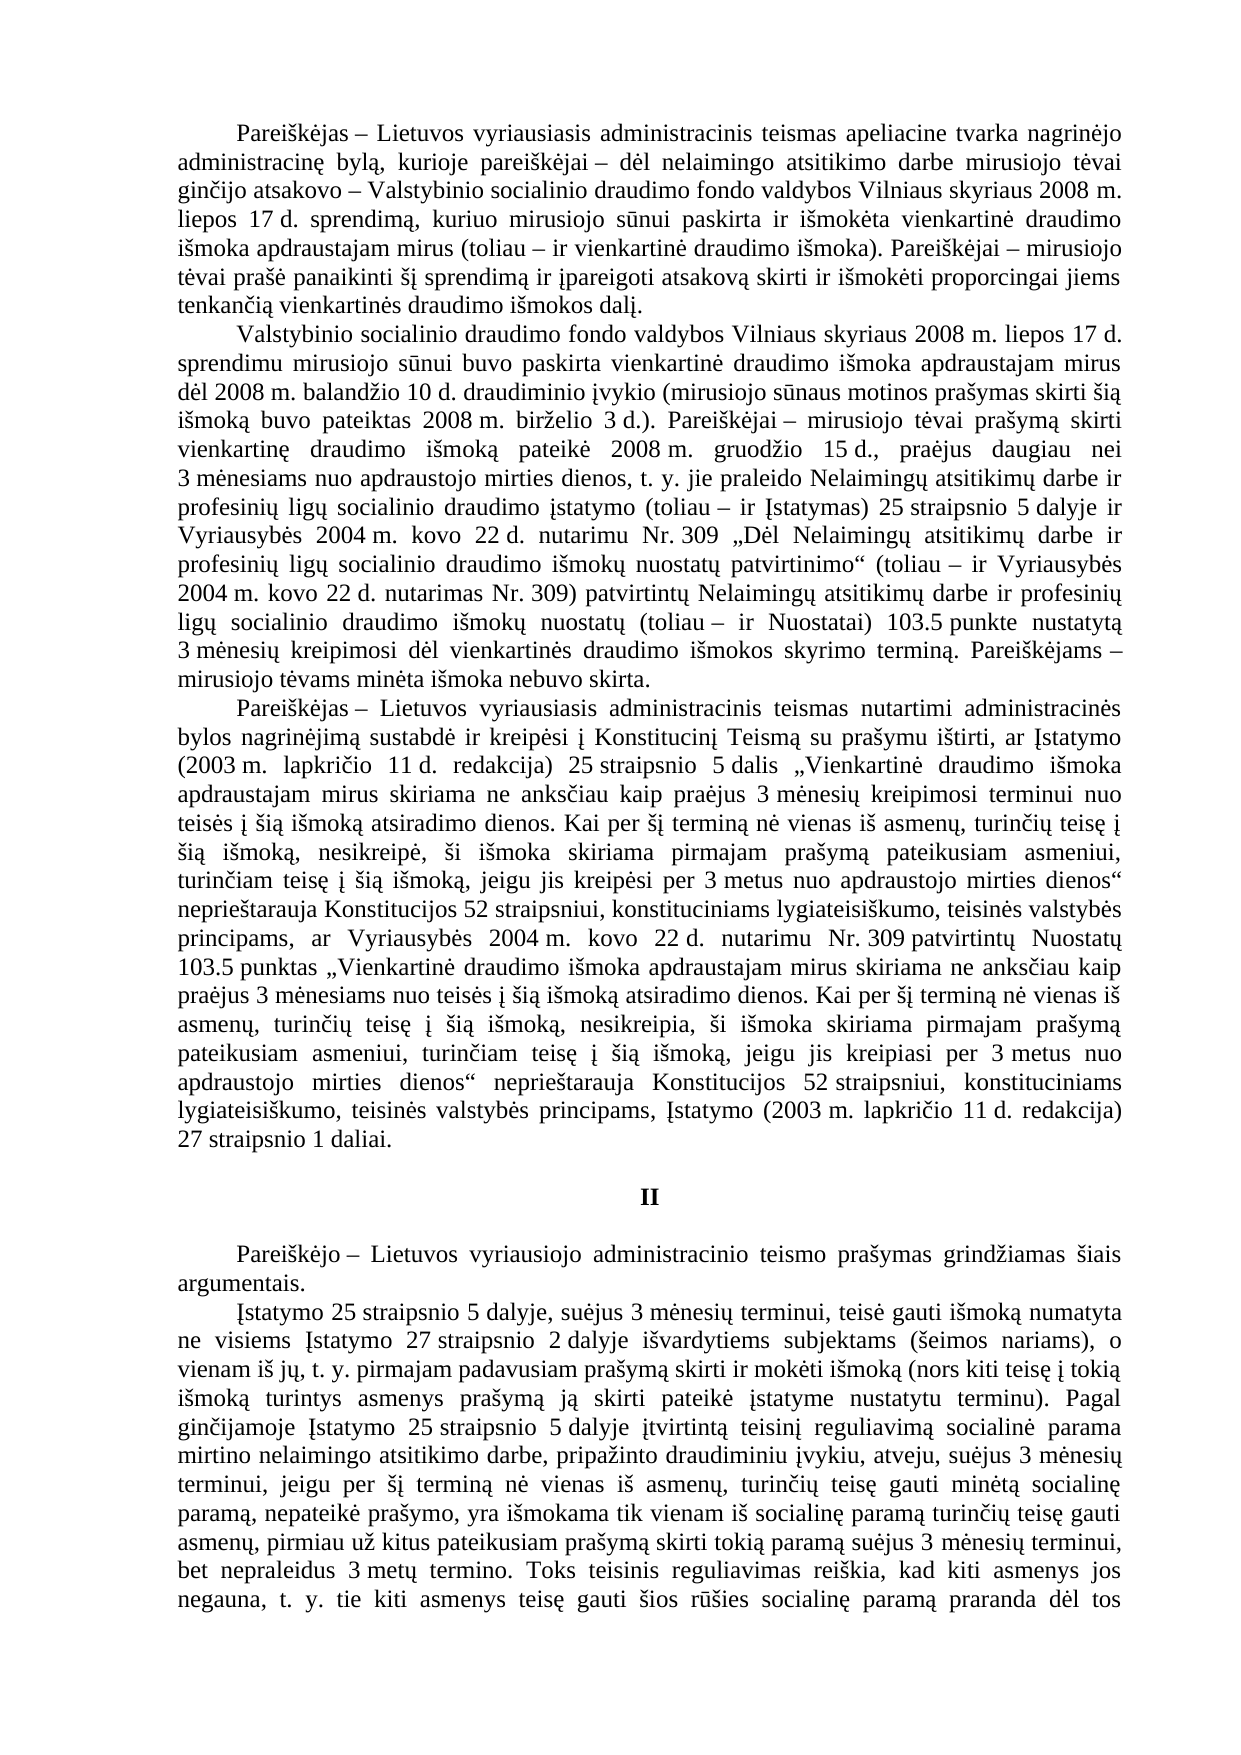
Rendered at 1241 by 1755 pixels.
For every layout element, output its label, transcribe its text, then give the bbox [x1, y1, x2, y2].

text Įstatymo 25 straipsnio 5 dalyje, suėjus 3 mėnesių terminui, teisė gauti išmoką numatyta ne visiems Įstatymo 27 straipsnio 2 dalyje išvardytiems subjektams (šeimos nariams), o vienam iš jų, t. y. pirmajam padavusiam prašymą skirti ir mokėti išmoką (nors kiti teisę į tokią išmoką turintys asmenys prašymą ją skirti pateikė įstatyme nustatytu terminu). Pagal ginčijamoje Įstatymo 25 straipsnio 5 dalyje įtvirtintą teisinį reguliavimą socialinė parama mirtino nelaimingo atsitikimo darbe, pripažinto draudiminiu įvykiu, atveju, suėjus 3 mėnesių terminui, jeigu per šį terminą nė vienas iš asmenų, turinčių teisę gauti minėtą socialinę paramą, nepateikė prašymo, yra išmokama tik vienam iš socialinę paramą turinčių teisę gauti asmenų, pirmiau už kitus pateikusiam prašymą skirti tokią paramą suėjus 3 mėnesių terminui, bet nepraleidus 3 metų termino. Toks teisinis reguliavimas reiškia, kad kiti asmenys jos negauna, t. y. tie kiti asmenys teisę gauti šios rūšies socialinę paramą praranda dėl tos [177, 1297, 1122, 1613]
text Pareiškėjo – Lietuvos vyriausiojo administracinio teismo prašymas grindžiamas šiais argumentais. [177, 1239, 1122, 1297]
text Pareiškėjas – Lietuvos vyriausiasis administracinis teismas apeliacine tvarka nagrinėjo administracinę bylą, kurioje pareiškėjai – dėl nelaimingo atsitikimo darbe mirusiojo tėvai ginčijo atsakovo – Valstybinio socialinio draudimo fondo valdybos Vilniaus skyriaus 2008 m. liepos 17 d. sprendimą, kuriuo mirusiojo sūnui paskirta ir išmokėta vienkartinė draudimo išmoka apdraustajam mirus (toliau – ir vienkartinė draudimo išmoka). Pareiškėjai – mirusiojo tėvai prašė panaikinti šį sprendimą ir įpareigoti atsakovą skirti ir išmokėti proporcingai jiems tenkančią vienkartinės draudimo išmokos dalį. [177, 118, 1122, 319]
text Pareiškėjas – Lietuvos vyriausiasis administracinis teismas nutartimi administracinės bylos nagrinėjimą sustabdė ir kreipėsi į Konstitucinį Teismą su prašymu ištirti, ar Įstatymo (2003 m. lapkričio 11 d. redakcija) 25 straipsnio 5 dalis „Vienkartinė draudimo išmoka apdraustajam mirus skiriama ne anksčiau kaip praėjus 3 mėnesių kreipimosi terminui nuo teisės į šią išmoką atsiradimo dienos. Kai per šį terminą nė vienas iš asmenų, turinčių teisę į šią išmoką, nesikreipė, ši išmoka skiriama pirmajam prašymą pateikusiam asmeniui, turinčiam teisę į šią išmoką, jeigu jis kreipėsi per 3 metus nuo apdraustojo mirties dienos“ neprieštarauja Konstitucijos 52 straipsniui, konstituciniams lygiateisiškumo, teisinės valstybės principams, ar Vyriausybės 2004 m. kovo 22 d. nutarimu Nr. 309 patvirtintų Nuostatų 103.5 punktas „Vienkartinė draudimo išmoka apdraustajam mirus skiriama ne anksčiau kaip praėjus 3 mėnesiams nuo teisės į šią išmoką atsiradimo dienos. Kai per šį terminą nė vienas iš asmenų, turinčių teisę į šią išmoką, nesikreipia, ši išmoka skiriama pirmajam prašymą pateikusiam asmeniui, turinčiam teisę į šią išmoką, jeigu jis kreipiasi per 3 metus nuo apdraustojo mirties dienos“ neprieštarauja Konstitucijos 52 straipsniui, konstituciniams lygiateisiškumo, teisinės valstybės principams, Įstatymo (2003 m. lapkričio 11 d. redakcija) 27 straipsnio 1 daliai. [177, 693, 1122, 1153]
text Valstybinio socialinio draudimo fondo valdybos Vilniaus skyriaus 2008 m. liepos 17 d. sprendimu mirusiojo sūnui buvo paskirta vienkartinė draudimo išmoka apdraustajam mirus dėl 2008 m. balandžio 10 d. draudiminio įvykio (mirusiojo sūnaus motinos prašymas skirti šią išmoką buvo pateiktas 2008 m. birželio 3 d.). Pareiškėjai – mirusiojo tėvai prašymą skirti vienkartinę draudimo išmoką pateikė 2008 m. gruodžio 15 d., praėjus daugiau nei 3 mėnesiams nuo apdraustojo mirties dienos, t. y. jie praleido Nelaimingų atsitikimų darbe ir profesinių ligų socialinio draudimo įstatymo (toliau – ir Įstatymas) 25 straipsnio 5 dalyje ir Vyriausybės 2004 m. kovo 22 d. nutarimu Nr. 309 „Dėl Nelaimingų atsitikimų darbe ir profesinių ligų socialinio draudimo išmokų nuostatų patvirtinimo“ (toliau – ir Vyriausybės 2004 m. kovo 22 d. nutarimas Nr. 309) patvirtintų Nelaimingų atsitikimų darbe ir profesinių ligų socialinio draudimo išmokų nuostatų (toliau – ir Nuostatai) 103.5 punkte nustatytą 3 mėnesių kreipimosi dėl vienkartinės draudimo išmokos skyrimo terminą. Pareiškėjams – mirusiojo tėvams minėta išmoka nebuvo skirta. [177, 319, 1122, 693]
text II [177, 1182, 1122, 1211]
